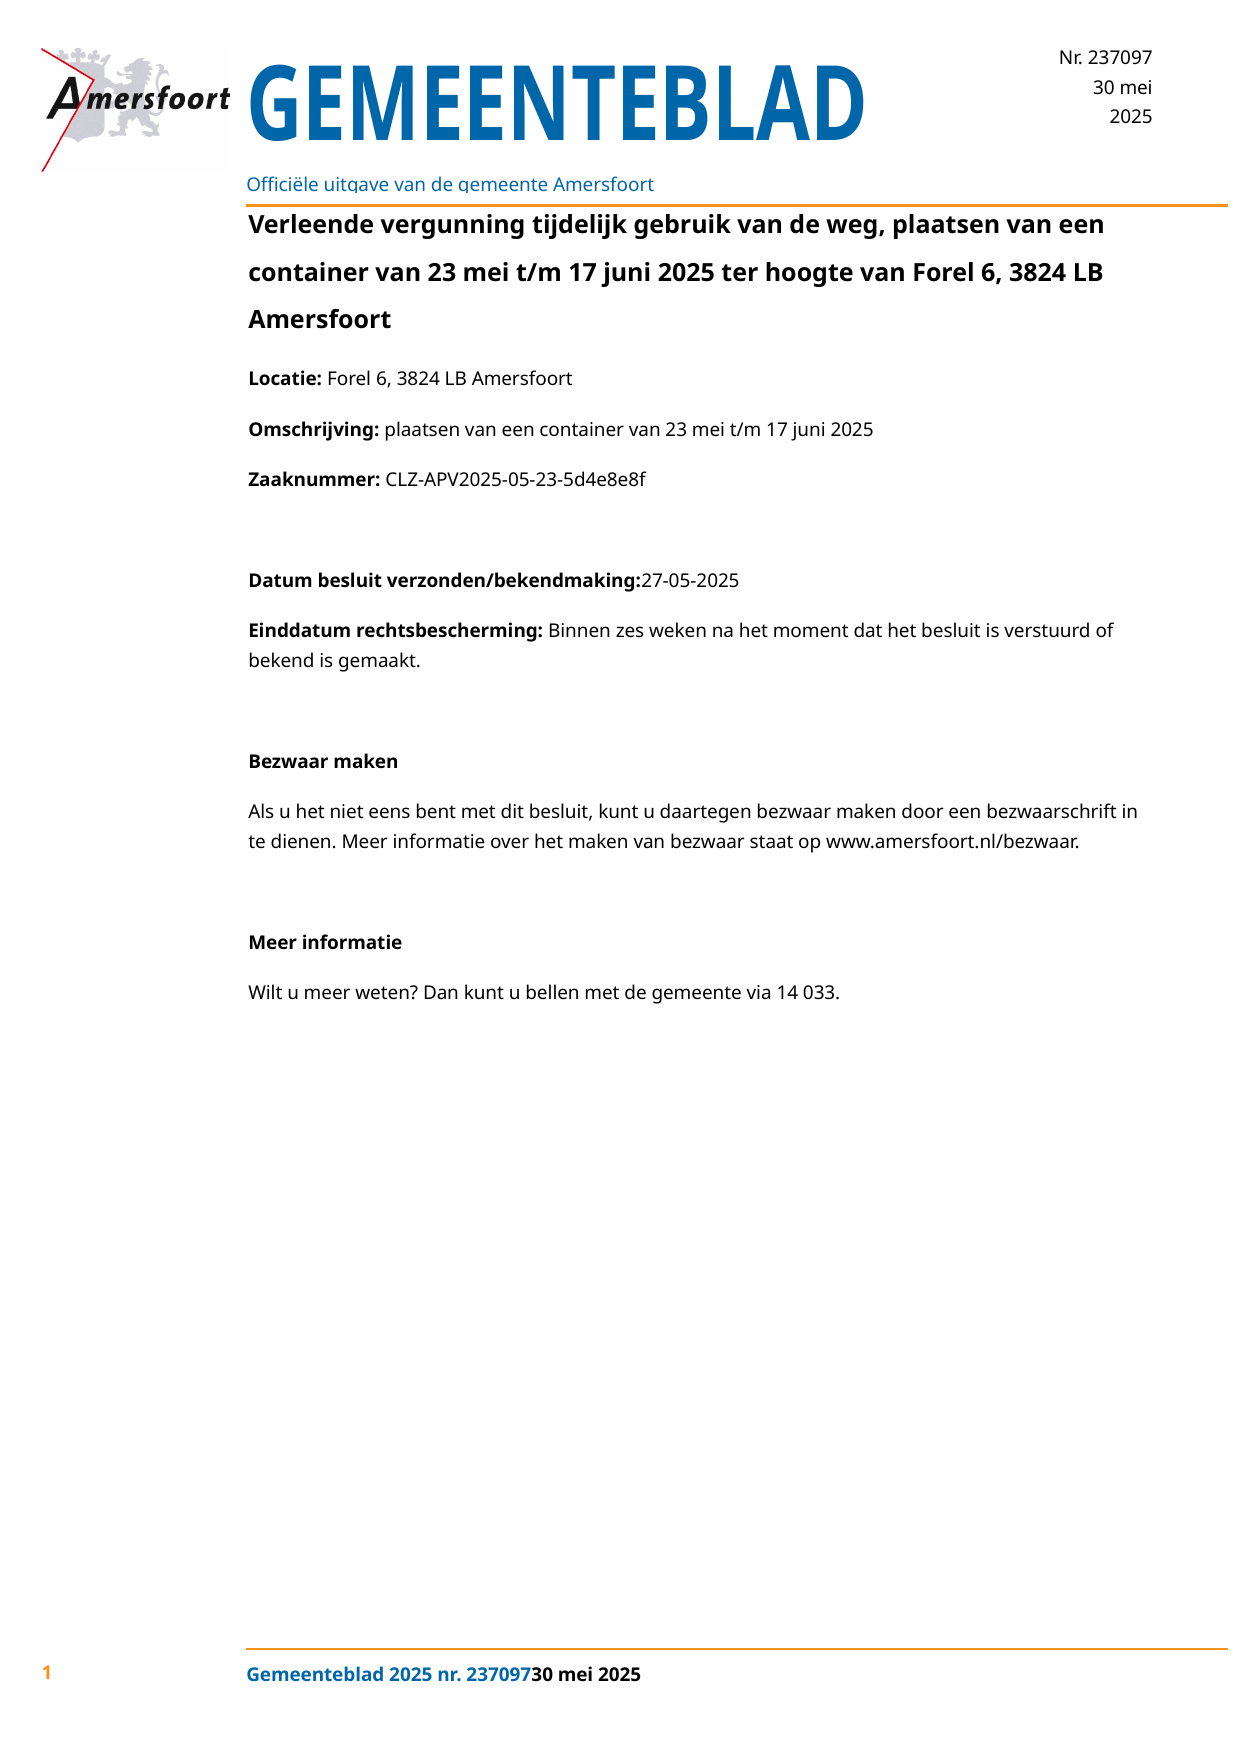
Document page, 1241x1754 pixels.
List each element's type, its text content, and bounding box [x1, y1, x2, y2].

text Locatie: Forel 6, 3824 LB Amersfoort [248, 366, 1152, 391]
text Wilt u meer weten? Dan kunt u bellen met de gemeente via 14 033. [248, 979, 1152, 1005]
text Als u het niet eens bent met dit besluit, kunt u daartegen bezwaar maken door een bezwaarschrift in te dienen. Meer informatie over het maken van bezwaar staat op www.amersfoort.nl/bezwaar. [248, 798, 1152, 854]
text Datum besluit verzonden/bekendmaking:27-05-2025 [248, 567, 1152, 593]
picture [41, 47, 231, 172]
text Omschrijving: plaatsen van een container van 23 mei t/m 17 juni 2025 [248, 416, 1152, 442]
text Zaaknummer: CLZ-APV2025-05-23-5d4e8e8f [248, 466, 1152, 492]
text Verleende vergunning tijdelijk gebruik van de weg, plaatsen van een container van 23 mei t/m 17 juni 2025 ter hoogte van Forel 6, 3824 LB Amersfoort [248, 207, 1152, 336]
text Einddatum rechtsbescherming: Binnen zes weken na het moment dat het besluit is verstuurd of bekend is gemaakt. [248, 618, 1152, 673]
text Meer informatie [248, 929, 1152, 954]
text Bezwaar maken [248, 748, 1152, 774]
